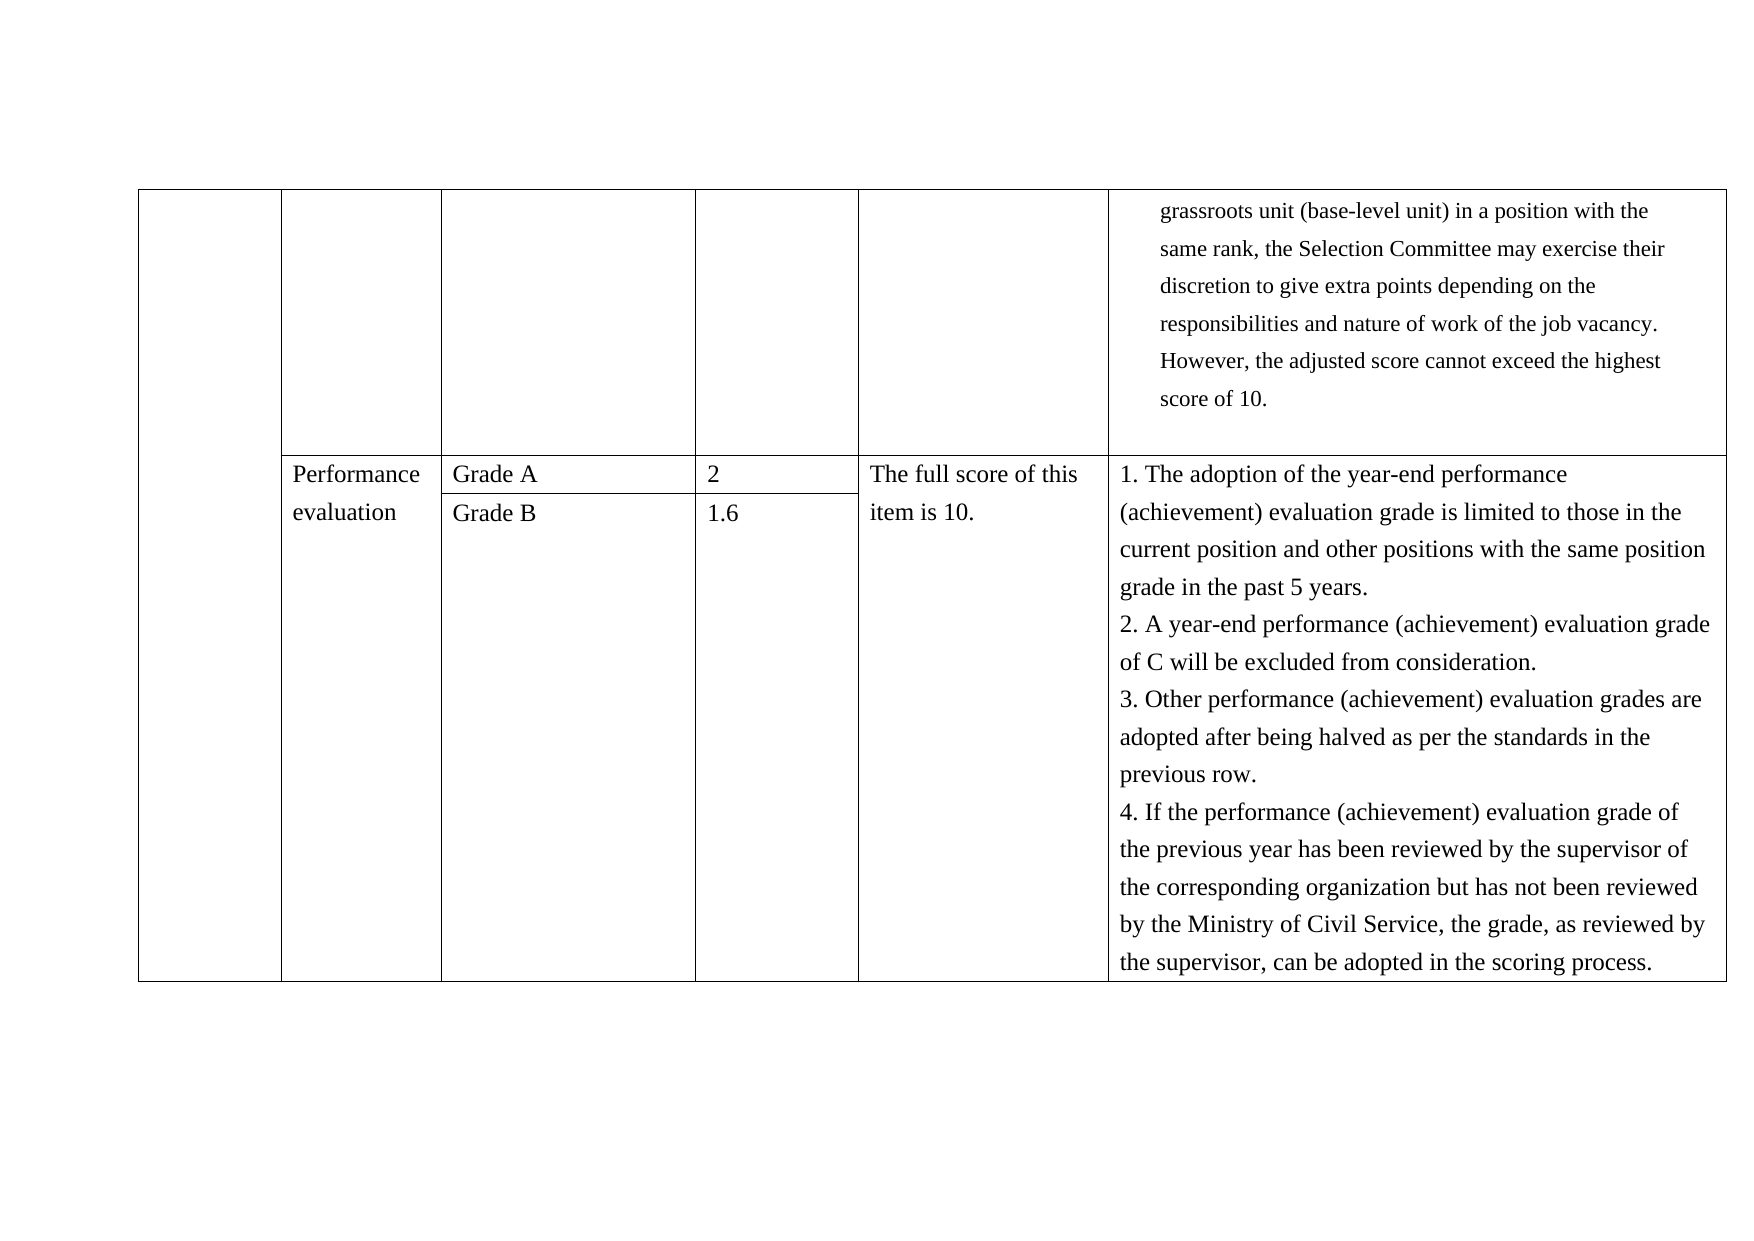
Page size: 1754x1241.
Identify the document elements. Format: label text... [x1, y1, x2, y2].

table_cell 1.6 [696, 494, 858, 981]
table_cell grassroots unit (base-level unit) in a position with the same rank, the Selection Committee may exercise their discretion to give extra points depending on the responsibilities and nature of work of the job vacancy. However, the adjusted score cannot exceed the highest score of 10. [1109, 190, 1726, 454]
table_cell 1. The adoption of the year-end performance (achievement) evaluation grade is limited to those in the current position and other positions with the same position grade in the past 5 years. 2. A year-end performance (achievement) evaluation grade of C will be excluded from consideration. 3. Other performance (achievement) evaluation grades are adopted after being halved as per the standards in the previous row. 4. If the performance (achievement) evaluation grade of the previous year has been reviewed by the supervisor of the corresponding organization but has not been reviewed by the Ministry of Civil Service, the grade, as reviewed by the supervisor, can be adopted in the scoring process. [1109, 456, 1726, 981]
table_cell 2 [696, 456, 858, 493]
table_cell [282, 190, 441, 454]
table_cell Grade B [442, 494, 695, 981]
table_cell Grade A [442, 456, 695, 493]
table_cell [139, 190, 281, 981]
table_cell [696, 190, 858, 454]
table_cell Performance evaluation [282, 456, 441, 981]
table_cell [442, 190, 695, 454]
table_cell [859, 190, 1108, 454]
table_cell The full score of this item is 10. [859, 456, 1108, 981]
